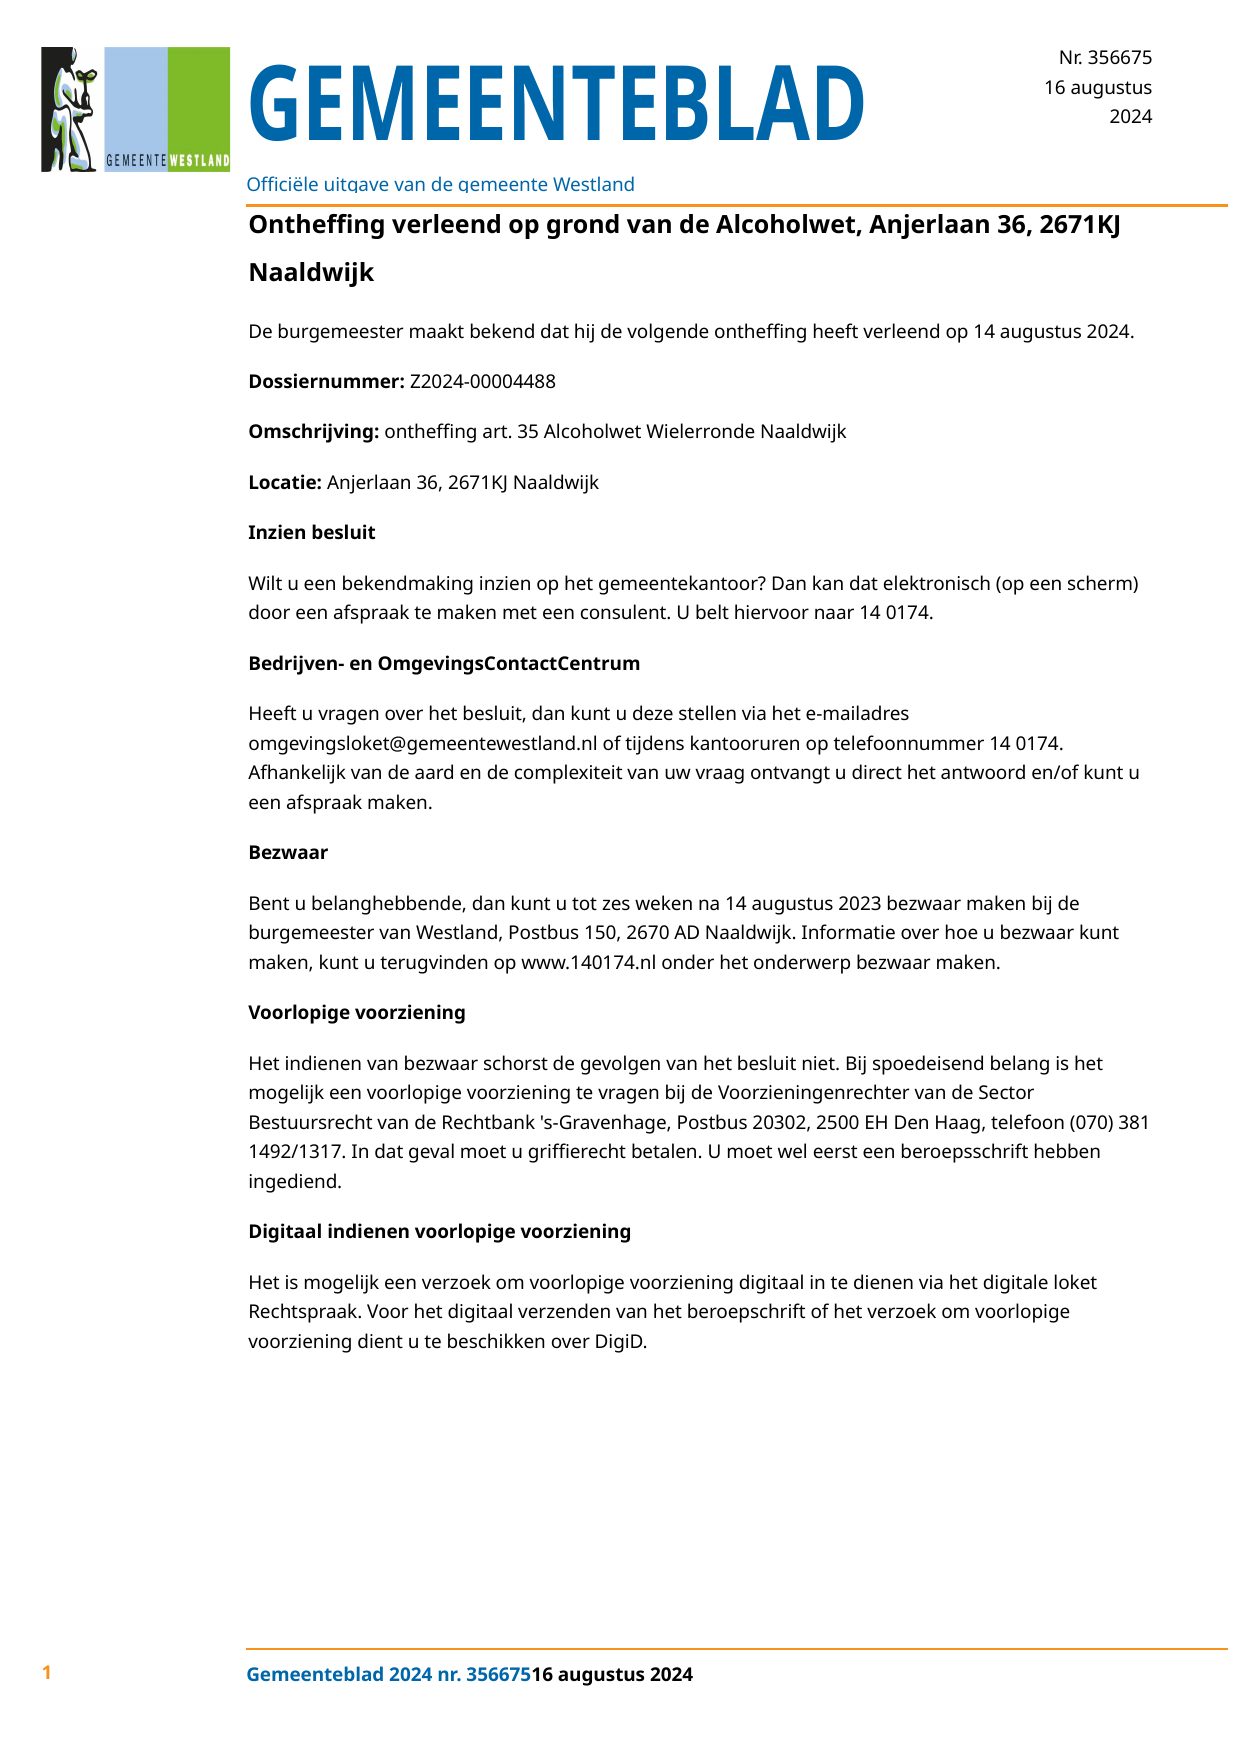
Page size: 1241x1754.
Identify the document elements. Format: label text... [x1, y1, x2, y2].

text Bedrijven- en OmgevingsContactCentrum [248, 650, 1152, 676]
text Heeft u vragen over het besluit, dan kunt u deze stellen via het e-mailadres omgevingsloket@gemeentewestland.nl of tijdens kantooruren op telefoonnummer 14 0174. Afhankelijk van de aard en de complexiteit van uw vraag ontvangt u direct het antwoord en/of kunt u een afspraak maken. [248, 700, 1152, 815]
text Bent u belanghebbende, dan kunt u tot zes weken na 14 augustus 2023 bezwaar maken bij de burgemeester van Westland, Postbus 150, 2670 AD Naaldwijk. Informatie over hoe u bezwaar kunt maken, kunt u terugvinden op www.140174.nl onder het onderwerp bezwaar maken. [248, 890, 1152, 975]
text Voorlopige voorziening [248, 999, 1152, 1025]
text Bezwaar [248, 839, 1152, 865]
text Locatie: Anjerlaan 36, 2671KJ Naaldwijk [248, 469, 1152, 495]
text De burgemeester maakt bekend dat hij de volgende ontheffing heeft verleend op 14 augustus 2024. [248, 318, 1152, 344]
text Dossiernummer: Z2024-00004488 [248, 368, 1152, 394]
text Omschrijving: ontheffing art. 35 Alcoholwet Wielerronde Naaldwijk [248, 419, 1152, 444]
text Het indienen van bezwaar schorst de gevolgen van het besluit niet. Bij spoedeisend belang is het mogelijk een voorlopige voorziening te vragen bij de Voorzieningenrechter van de Sector Bestuursrecht van de Rechtbank 's-Gravenhage, Postbus 20302, 2500 EH Den Haag, telefoon (070) 381 1492/1317. In dat geval moet u griffierecht betalen. U moet wel eerst een beroepsschrift hebben ingediend. [248, 1050, 1152, 1194]
text Ontheffing verleend op grond van de Alcoholwet, Anjerlaan 36, 2671KJ Naaldwijk [248, 207, 1152, 288]
text Het is mogelijk een verzoek om voorlopige voorziening digitaal in te dienen via het digitale loket Rechtspraak. Voor het digitaal verzenden van het beroepschrift of het verzoek om voorlopige voorziening dient u te beschikken over DigiD. [248, 1269, 1152, 1354]
picture [41, 47, 231, 172]
text Wilt u een bekendmaking inzien op het gemeentekantoor? Dan kan dat elektronisch (op een scherm) door een afspraak te maken met een consulent. U belt hiervoor naar 14 0174. [248, 570, 1152, 625]
text Digitaal indienen voorlopige voorziening [248, 1219, 1152, 1244]
text Inzien besluit [248, 519, 1152, 545]
